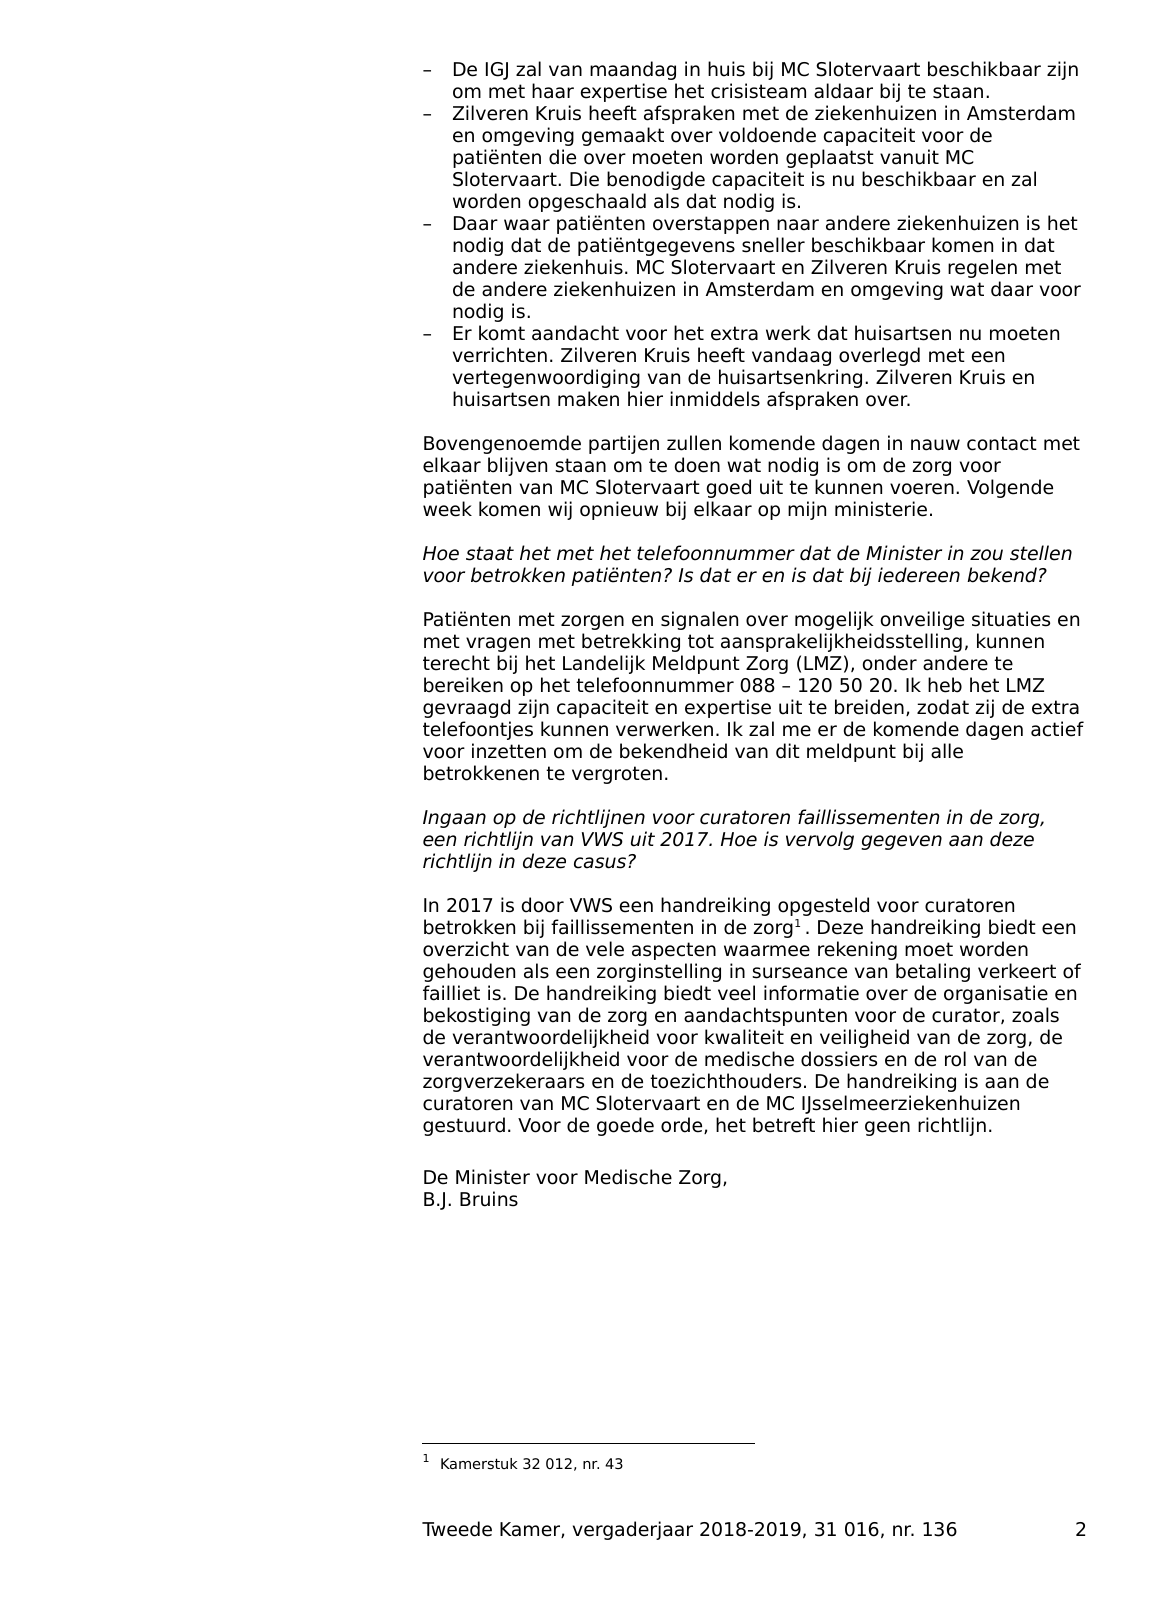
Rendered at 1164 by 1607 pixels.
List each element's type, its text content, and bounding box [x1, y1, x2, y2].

subtitle Ingaan op de richtlijnen voor curatoren faillissementen in de zorg, een richtlijn van VWS uit 2017. Hoe is vervolg gegeven aan deze richtlijn in deze casus? [422, 807, 1087, 873]
text Patiënten met zorgen en signalen over mogelijk onveilige situaties en met vragen met betrekking tot aansprakelijkheidsstelling, kunnen terecht bij het Landelijk Meldpunt Zorg (LMZ), onder andere te bereiken op het telefoonnummer 088 – 120 50 20. Ik heb het LMZ gevraagd zijn capaciteit en expertise uit te breiden, zodat zij de extra telefoontjes kunnen verwerken. Ik zal me er de komende dagen actief voor inzetten om de bekendheid van dit meldpunt bij alle betrokkenen te vergroten. [422, 609, 1087, 785]
text In 2017 is door VWS een handreiking opgesteld voor curatoren betrokken bij faillissementen in de zorg. Deze handreiking biedt een overzicht van de vele aspecten waarmee rekening moet worden gehouden als een zorginstelling in surseance van betaling verkeert of failliet is. De handreiking biedt veel informatie over de organisatie en bekostiging van de zorg en aandachtspunten voor de curator, zoals de verantwoordelijkheid voor kwaliteit en veiligheid van de zorg, de verantwoordelijkheid voor de medische dossiers en de rol van de zorgverzekeraars en de toezichthouders. De handreiking is aan de curatoren van MC Slotervaart en de MC IJsselmeerziekenhuizen gestuurd. Voor de goede orde, het betreft hier geen richtlijn. [422, 895, 1087, 1137]
text – Er komt aandacht voor het extra werk dat huisartsen nu moeten verrichten. Zilveren Kruis heeft vandaag overlegd met een vertegenwoordiging van de huisartsenkring. Zilveren Kruis en huisartsen maken hier inmiddels afspraken over. [422, 323, 1087, 411]
text De Minister voor Medische Zorg, B.J. Bruins [422, 1167, 1087, 1211]
text – Zilveren Kruis heeft afspraken met de ziekenhuizen in Amsterdam en omgeving gemaakt over voldoende capaciteit voor de patiënten die over moeten worden geplaatst vanuit MC Slotervaart. Die benodigde capaciteit is nu beschikbaar en zal worden opgeschaald als dat nodig is. [422, 103, 1087, 213]
text Kamerstuk 32 012, nr. 43 [422, 1452, 1087, 1474]
text Bovengenoemde partijen zullen komende dagen in nauw contact met elkaar blijven staan om te doen wat nodig is om de zorg voor patiënten van MC Slotervaart goed uit te kunnen voeren. Volgende week komen wij opnieuw bij elkaar op mijn ministerie. [422, 433, 1087, 521]
subtitle Hoe staat het met het telefoonnummer dat de Minister in zou stellen voor betrokken patiënten? Is dat er en is dat bij iedereen bekend? [422, 543, 1087, 587]
text – Daar waar patiënten overstappen naar andere ziekenhuizen is het nodig dat de patiëntgegevens sneller beschikbaar komen in dat andere ziekenhuis. MC Slotervaart en Zilveren Kruis regelen met de andere ziekenhuizen in Amsterdam en omgeving wat daar voor nodig is. [422, 213, 1087, 323]
text – De IGJ zal van maandag in huis bij MC Slotervaart beschikbaar zijn om met haar expertise het crisisteam aldaar bij te staan. [422, 59, 1087, 103]
